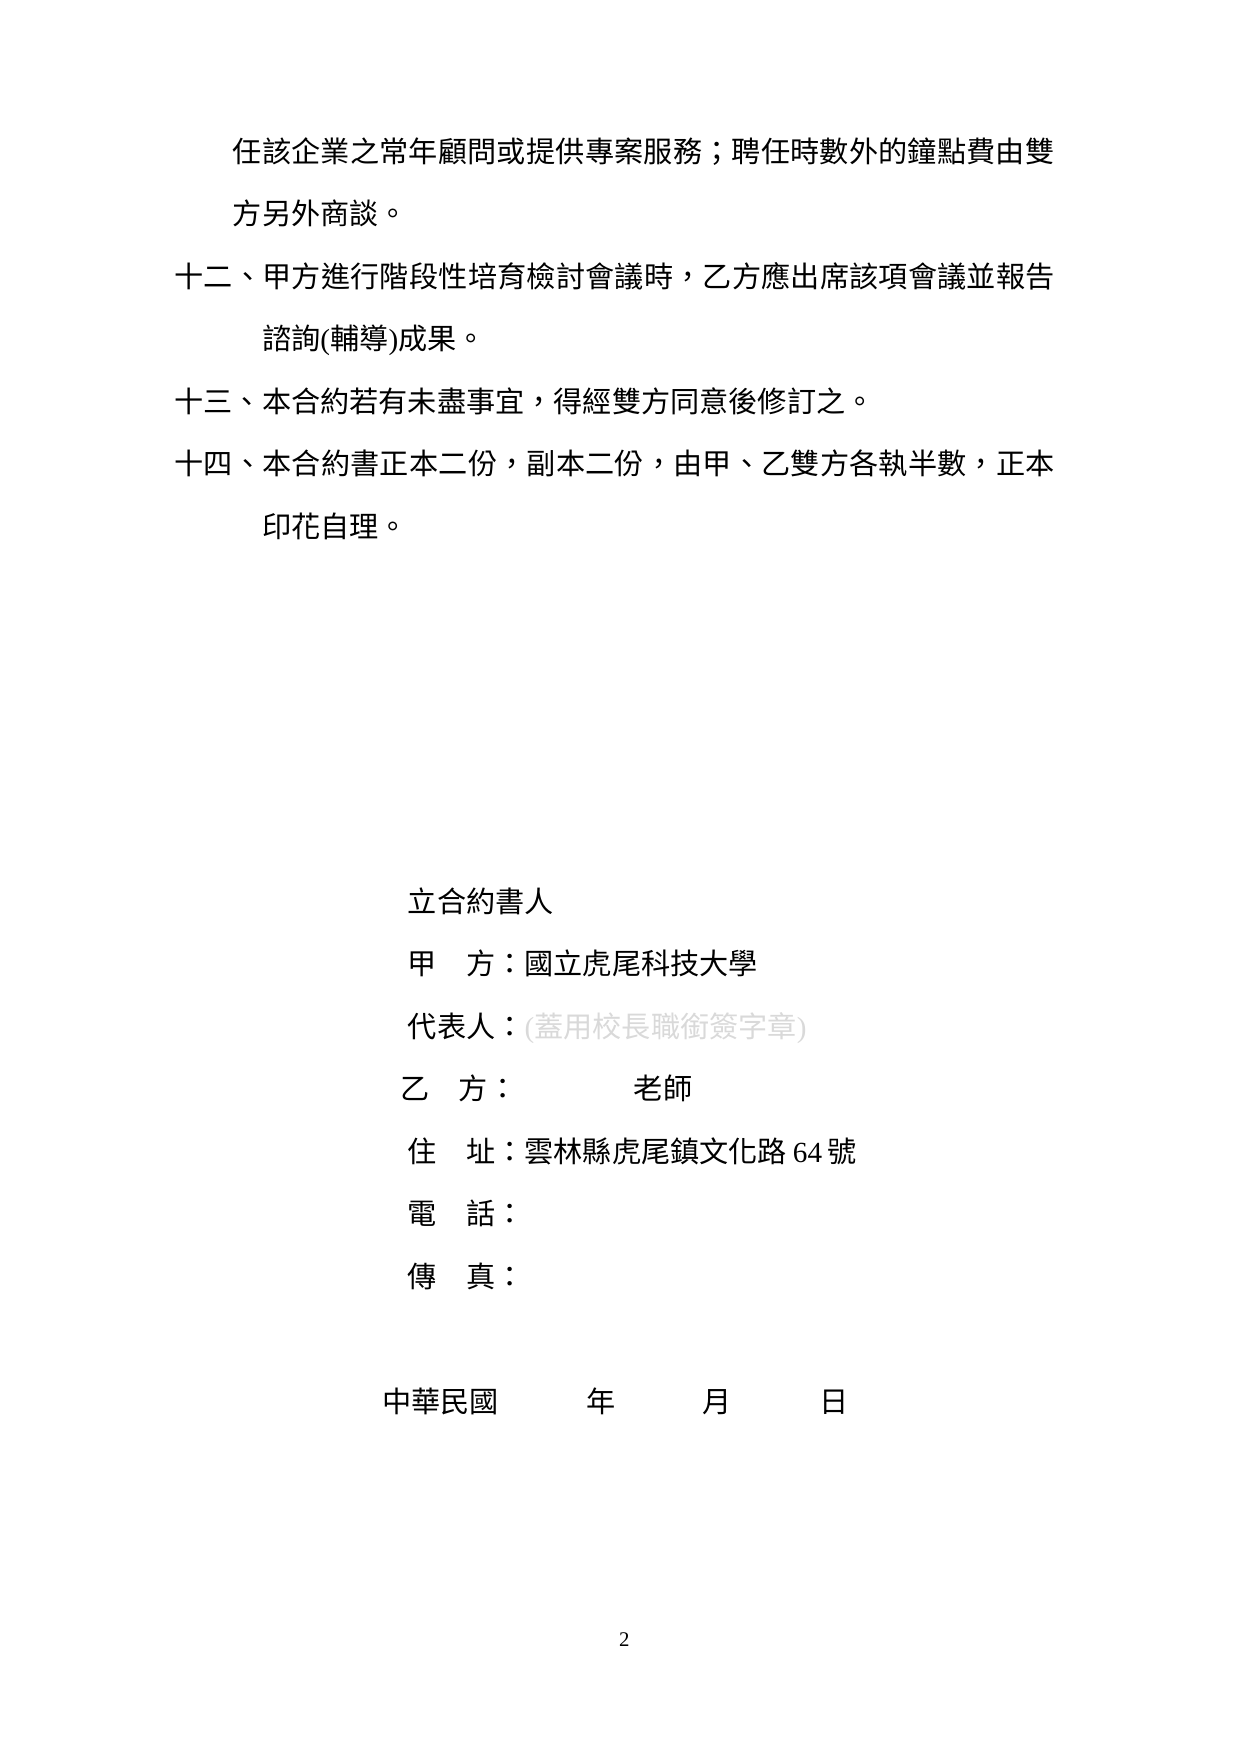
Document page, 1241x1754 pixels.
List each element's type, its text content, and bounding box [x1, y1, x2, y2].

text 乙 方： 老師 [174, 1045, 1056, 1108]
text 甲 方：國立虎尾科技大學 [174, 920, 1056, 983]
text 傳 真： [174, 1233, 1056, 1295]
text 十二、甲方進行階段性培育檢討會議時，乙方應出席該項會議並報告諮詢(輔導)成果。 [174, 233, 1056, 358]
text 住 址：雲林縣虎尾鎮文化路64號 [174, 1108, 1056, 1170]
text 十四、本合約書正本二份，副本二份，由甲、乙雙方各執半數，正本印花自理。 [174, 420, 1056, 545]
text 電 話： [174, 1170, 1056, 1233]
text 任該企業之常年顧問或提供專案服務；聘任時數外的鐘點費由雙方另外商談。 [174, 108, 1056, 233]
text 中華民國 年 月 日 [174, 1358, 1056, 1420]
text 十三、本合約若有未盡事宜，得經雙方同意後修訂之。 [174, 358, 1056, 420]
text 立合約書人 [174, 858, 1056, 920]
text 代表人：(蓋用校長職銜簽字章) [174, 983, 1056, 1045]
